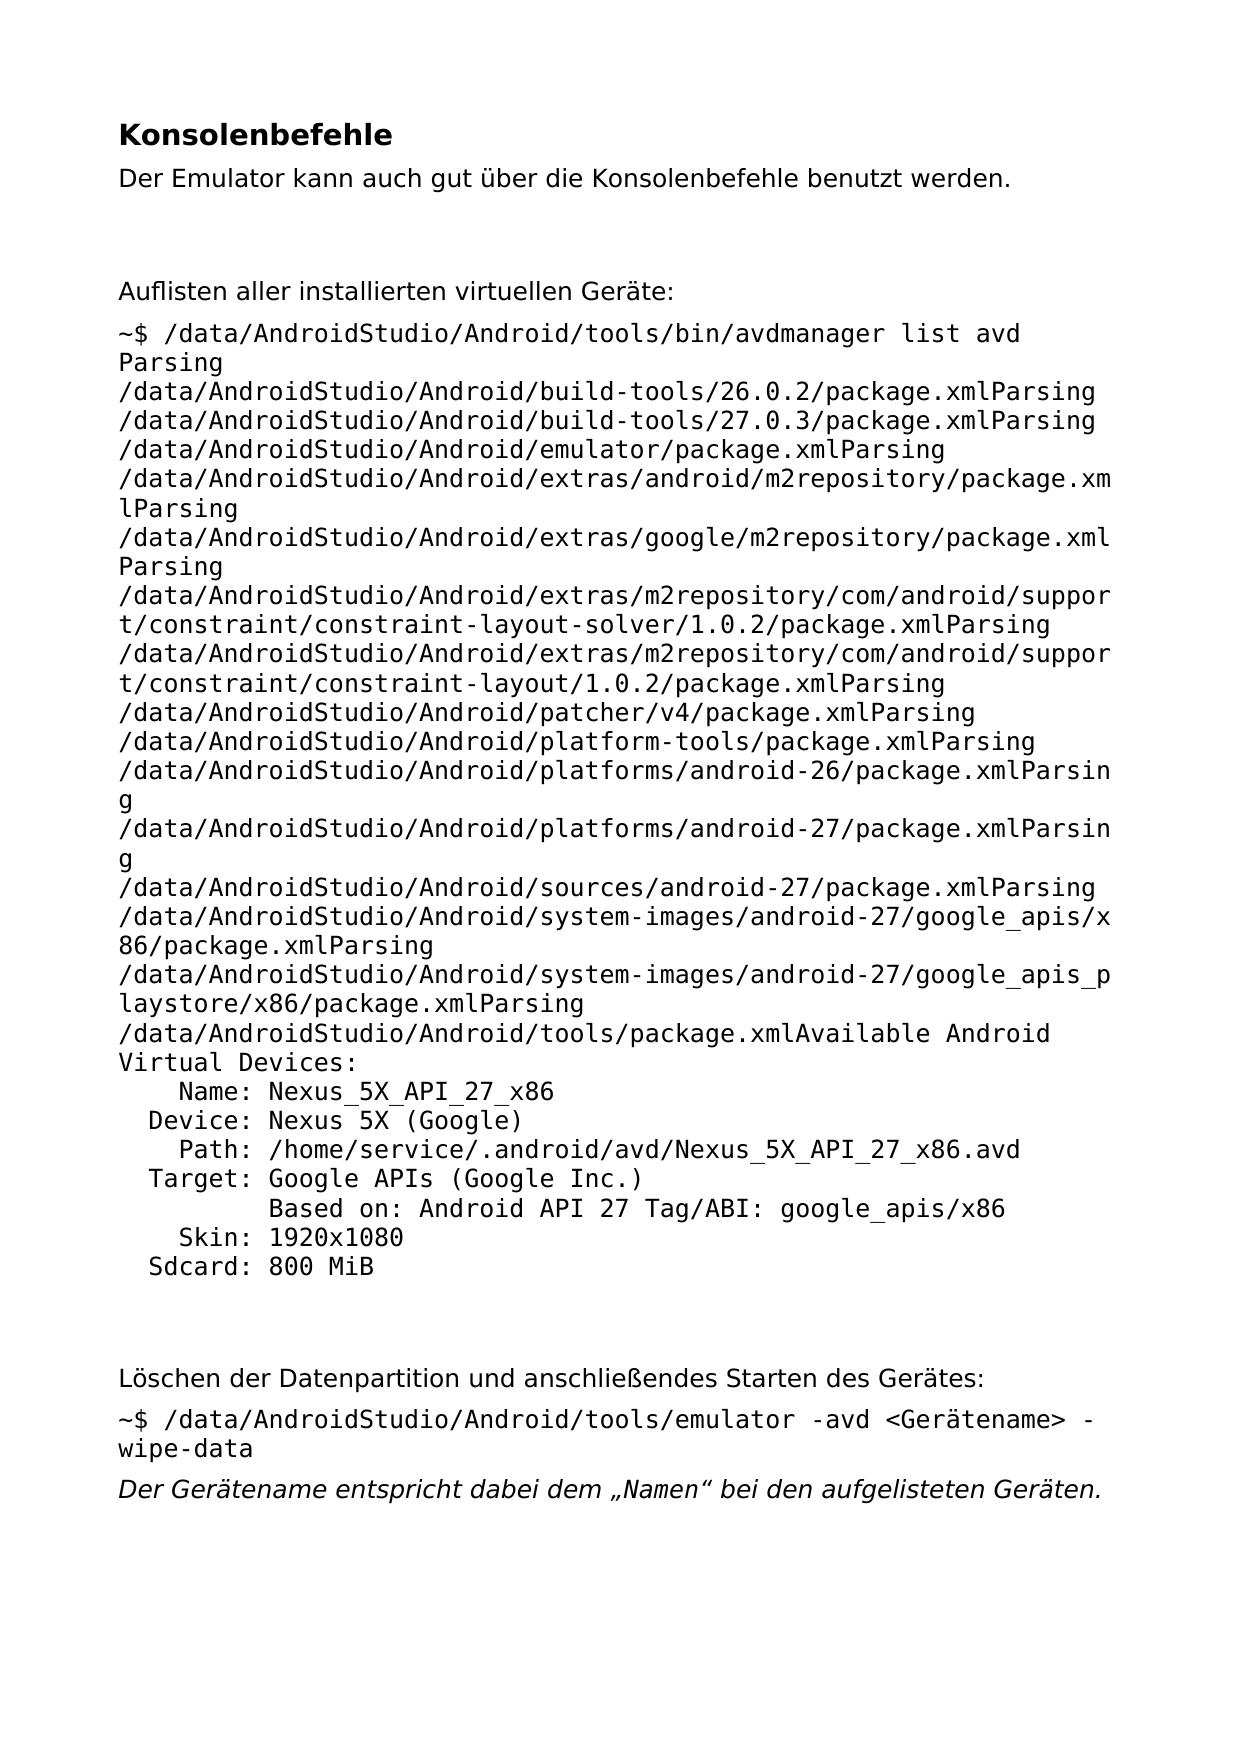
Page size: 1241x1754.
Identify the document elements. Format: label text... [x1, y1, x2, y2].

text Auflisten aller installierten virtuellen Geräte: [118, 277, 1122, 306]
text Löschen der Datenpartition und anschließendes Starten des Gerätes: [118, 1364, 1122, 1393]
subtitle Konsolenbefehle [118, 118, 1122, 152]
text ~$ /data/AndroidStudio/Android/tools/emulator -avd <Gerätename> -wipe-data [118, 1406, 1122, 1464]
text ~$ /data/AndroidStudio/Android/tools/bin/avdmanager list avd Parsing /data/AndroidStudio/Android/build-tools/26.0.2/package.xmlParsing /data/AndroidStudio/Android/build-tools/27.0.3/package.xmlParsing /data/AndroidStudio/Android/emulator/package.xmlParsing /data/AndroidStudio/Android/extras/android/m2repository/package.xmlParsing /data/AndroidStudio/Android/extras/google/m2repository/package.xmlParsing /data/AndroidStudio/Android/extras/m2repository/com/android/support/constraint/constraint-layout-solver/1.0.2/package.xmlParsing /data/AndroidStudio/Android/extras/m2repository/com/android/support/constraint/constraint-layout/1.0.2/package.xmlParsing /data/AndroidStudio/Android/patcher/v4/package.xmlParsing /data/AndroidStudio/Android/platform-tools/package.xmlParsing /data/AndroidStudio/Android/platforms/android-26/package.xmlParsing /data/AndroidStudio/Android/platforms/android-27/package.xmlParsing /data/AndroidStudio/Android/sources/android-27/package.xmlParsing /data/AndroidStudio/Android/system-images/android-27/google_apis/x86/package.xmlParsing /data/AndroidStudio/Android/system-images/android-27/google_apis_playstore/x86/package.xmlParsing /data/AndroidStudio/Android/tools/package.xmlAvailable Android Virtual Devices: Name: Nexus_5X_API_27_x86 Device: Nexus 5X (Google) Path: /home/service/.android/avd/Nexus_5X_API_27_x86.avd Target: Google APIs (Google Inc.) Based on: Android API 27 Tag/ABI: google_apis/x86 Skin: 1920x1080 Sdcard: 800 MiB [118, 319, 1122, 1281]
text Der Emulator kann auch gut über die Konsolenbefehle benutzt werden. [118, 164, 1122, 194]
text Der Gerätename entspricht dabei dem „Namen“ bei den aufgelisteten Geräten. [118, 1476, 1122, 1505]
